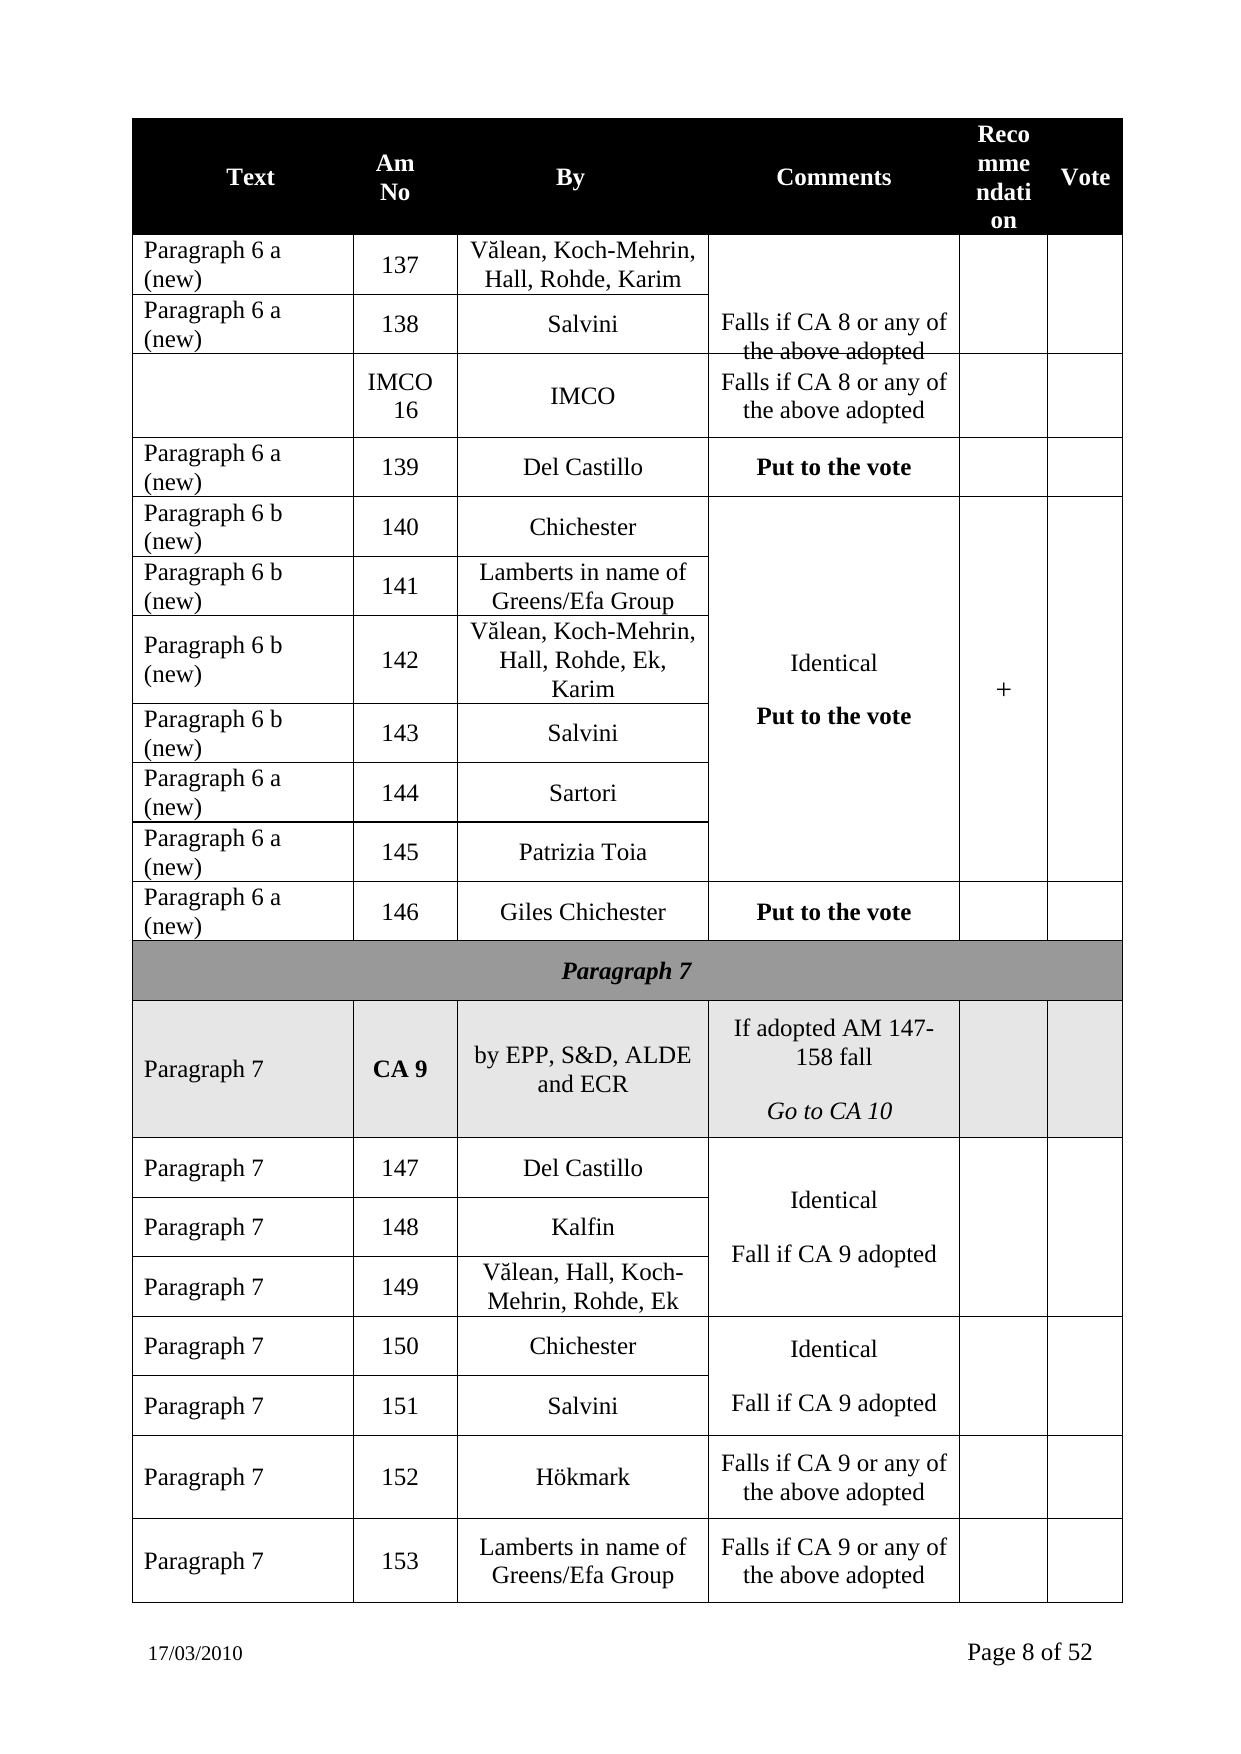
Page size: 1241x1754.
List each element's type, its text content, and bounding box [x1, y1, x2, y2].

table_cell Paragraph 6 a (new) [133, 235, 353, 294]
table_cell [960, 1436, 1047, 1518]
table_cell Paragraph 7 [133, 1376, 353, 1434]
table_cell 149 [354, 1257, 457, 1316]
table_header Vote [1048, 119, 1122, 234]
table_cell Vălean, Koch-Mehrin, Hall, Rohde, Ek, Karim [458, 616, 708, 702]
table_cell Paragraph 6 b (new) [133, 557, 353, 615]
table_cell IMCO 16 [354, 354, 457, 437]
table_cell 140 [354, 497, 457, 556]
table_cell [1048, 1138, 1122, 1316]
table_cell Paragraph 6 a (new) [133, 882, 353, 940]
table_cell Identical Fall if CA 9 adopted [709, 1138, 959, 1316]
table_cell Paragraph 6 a (new) [133, 438, 353, 496]
table_cell Paragraph 6 a (new) [133, 295, 353, 353]
table_cell [1048, 1436, 1122, 1518]
table_cell Paragraph 6 b (new) [133, 704, 353, 762]
table_cell 137 [354, 235, 457, 294]
table_cell Del Castillo [458, 438, 708, 496]
table_header By [433, 119, 708, 234]
table_cell [1048, 235, 1122, 353]
table_cell If adopted AM 147-158 fall Go to CA 10 [709, 1001, 959, 1137]
table_cell Sartori [458, 763, 708, 821]
table_cell Vălean, Hall, Koch-Mehrin, Rohde, Ek [458, 1257, 708, 1316]
table_cell [960, 354, 1047, 437]
table_cell 153 [354, 1519, 457, 1602]
table_cell [1048, 354, 1122, 437]
table_cell Paragraph 7 [133, 1001, 353, 1137]
table_cell [960, 1138, 1047, 1316]
table_cell 141 [354, 557, 457, 615]
table_cell CA 9 [354, 1001, 457, 1137]
table_cell Paragraph 7 [133, 1519, 353, 1602]
table_cell Hökmark [458, 1436, 708, 1518]
table_cell Falls if CA 8 or any of the above adopted [709, 235, 959, 353]
table_cell [133, 354, 353, 437]
table_header Recommendation [960, 119, 1047, 234]
table_cell [1048, 1317, 1122, 1434]
table_cell [960, 1001, 1047, 1137]
table_cell Kalfin [458, 1198, 708, 1256]
table_cell Paragraph 7 [133, 1317, 353, 1375]
table_cell [960, 882, 1047, 940]
table_cell 146 [354, 882, 457, 940]
table_cell Paragraph 6 b (new) [133, 616, 353, 702]
table_cell Salvini [458, 704, 708, 762]
table_header Comments [709, 119, 959, 234]
table_cell 138 [354, 295, 457, 353]
table_cell 143 [354, 704, 457, 762]
table_cell Falls if CA 9 or any of the above adopted [709, 1436, 959, 1518]
table_cell Del Castillo [458, 1138, 708, 1197]
table_cell Falls if CA 9 or any of the above adopted [709, 1519, 959, 1602]
table_cell 152 [354, 1436, 457, 1518]
table_cell [960, 1317, 1047, 1434]
table_cell 139 [354, 438, 457, 496]
table_cell Paragraph 6 a (new) [133, 823, 353, 881]
table_cell [960, 235, 1047, 353]
table_cell Chichester [458, 497, 708, 556]
table_cell Salvini [458, 295, 708, 353]
table_cell Paragraph 7 [133, 1436, 353, 1518]
table_header Text [133, 119, 368, 234]
table_cell Giles Chichester [458, 882, 708, 940]
table_cell 151 [354, 1376, 457, 1434]
table_cell 150 [354, 1317, 457, 1375]
table_cell Paragraph 7 [133, 1138, 353, 1197]
table_cell Lamberts in name of Greens/Efa Group [458, 557, 708, 615]
table_cell Identical Fall if CA 9 adopted [709, 1317, 959, 1434]
table_cell [960, 1519, 1047, 1602]
table_cell [1048, 882, 1122, 940]
table_cell Put to the vote [709, 882, 959, 940]
table_cell + [960, 497, 1047, 881]
table_cell by EPP, S&D, ALDE and ECR [458, 1001, 708, 1137]
table_cell Falls if CA 8 or any of the above adopted [709, 354, 959, 437]
table_cell 145 [354, 823, 457, 881]
table_cell Identical Put to the vote [709, 497, 959, 881]
table_cell 147 [354, 1138, 457, 1197]
table_cell 142 [354, 616, 457, 702]
table_cell Vălean, Koch-Mehrin, Hall, Rohde, Karim [458, 235, 708, 294]
table_cell 144 [354, 763, 457, 821]
table_cell Paragraph 7 [133, 1257, 353, 1316]
table_cell Paragraph 6 a (new) [133, 763, 353, 821]
table_cell [1048, 438, 1122, 496]
table_cell [960, 438, 1047, 496]
table_cell [1048, 497, 1122, 881]
table_cell [1048, 1519, 1122, 1602]
table_header Am No [369, 119, 432, 234]
table_cell IMCO [458, 354, 708, 437]
table_cell Chichester [458, 1317, 708, 1375]
table_cell Paragraph 6 b (new) [133, 497, 353, 556]
table_cell Paragraph 7 [133, 1198, 353, 1256]
table_cell Paragraph 7 [133, 941, 1122, 1000]
table_cell [1048, 1001, 1122, 1137]
table_cell Put to the vote [709, 438, 959, 496]
table_cell Salvini [458, 1376, 708, 1434]
table_cell 148 [354, 1198, 457, 1256]
table_cell Lamberts in name of Greens/Efa Group [458, 1519, 708, 1602]
table_cell Patrizia Toia [458, 823, 708, 881]
